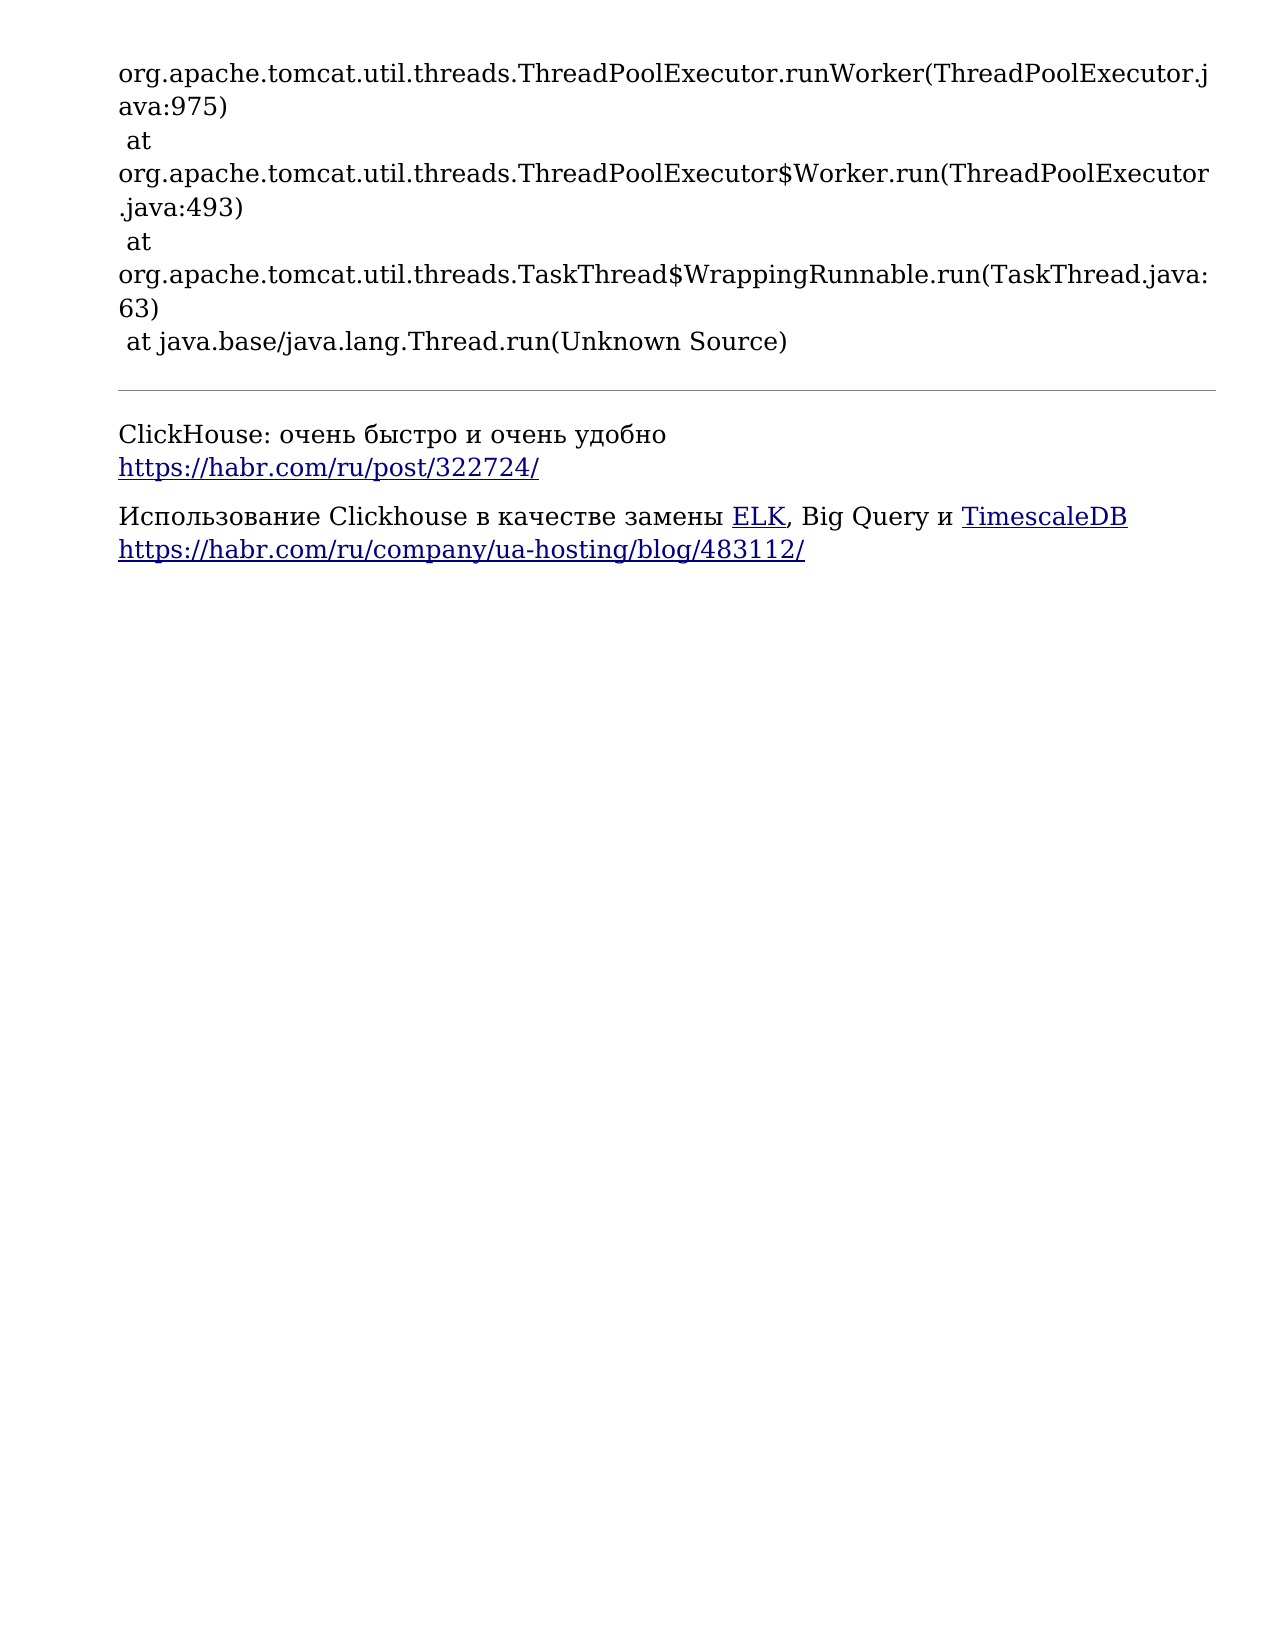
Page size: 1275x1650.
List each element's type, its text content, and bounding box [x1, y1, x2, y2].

text org.apache.tomcat.util.threads.ThreadPoolExecutor.runWorker(ThreadPoolExecutor.java:975) at org.apache.tomcat.util.threads.ThreadPoolExecutor$Worker.run(ThreadPoolExecutor.java:493) at org.apache.tomcat.util.threads.TaskThread$WrappingRunnable.run(TaskThread.java:63) at java.base/java.lang.Thread.run(Unknown Source) [118, 59, 1216, 357]
text ClickHouse: очень быстро и очень удобно https://habr.com/ru/post/322724/ [118, 420, 1216, 483]
text Использование Clickhouse в качестве замены ELK, Big Query и TimescaleDB https://habr.com/ru/company/ua-hosting/blog/483112/ [118, 502, 1216, 564]
